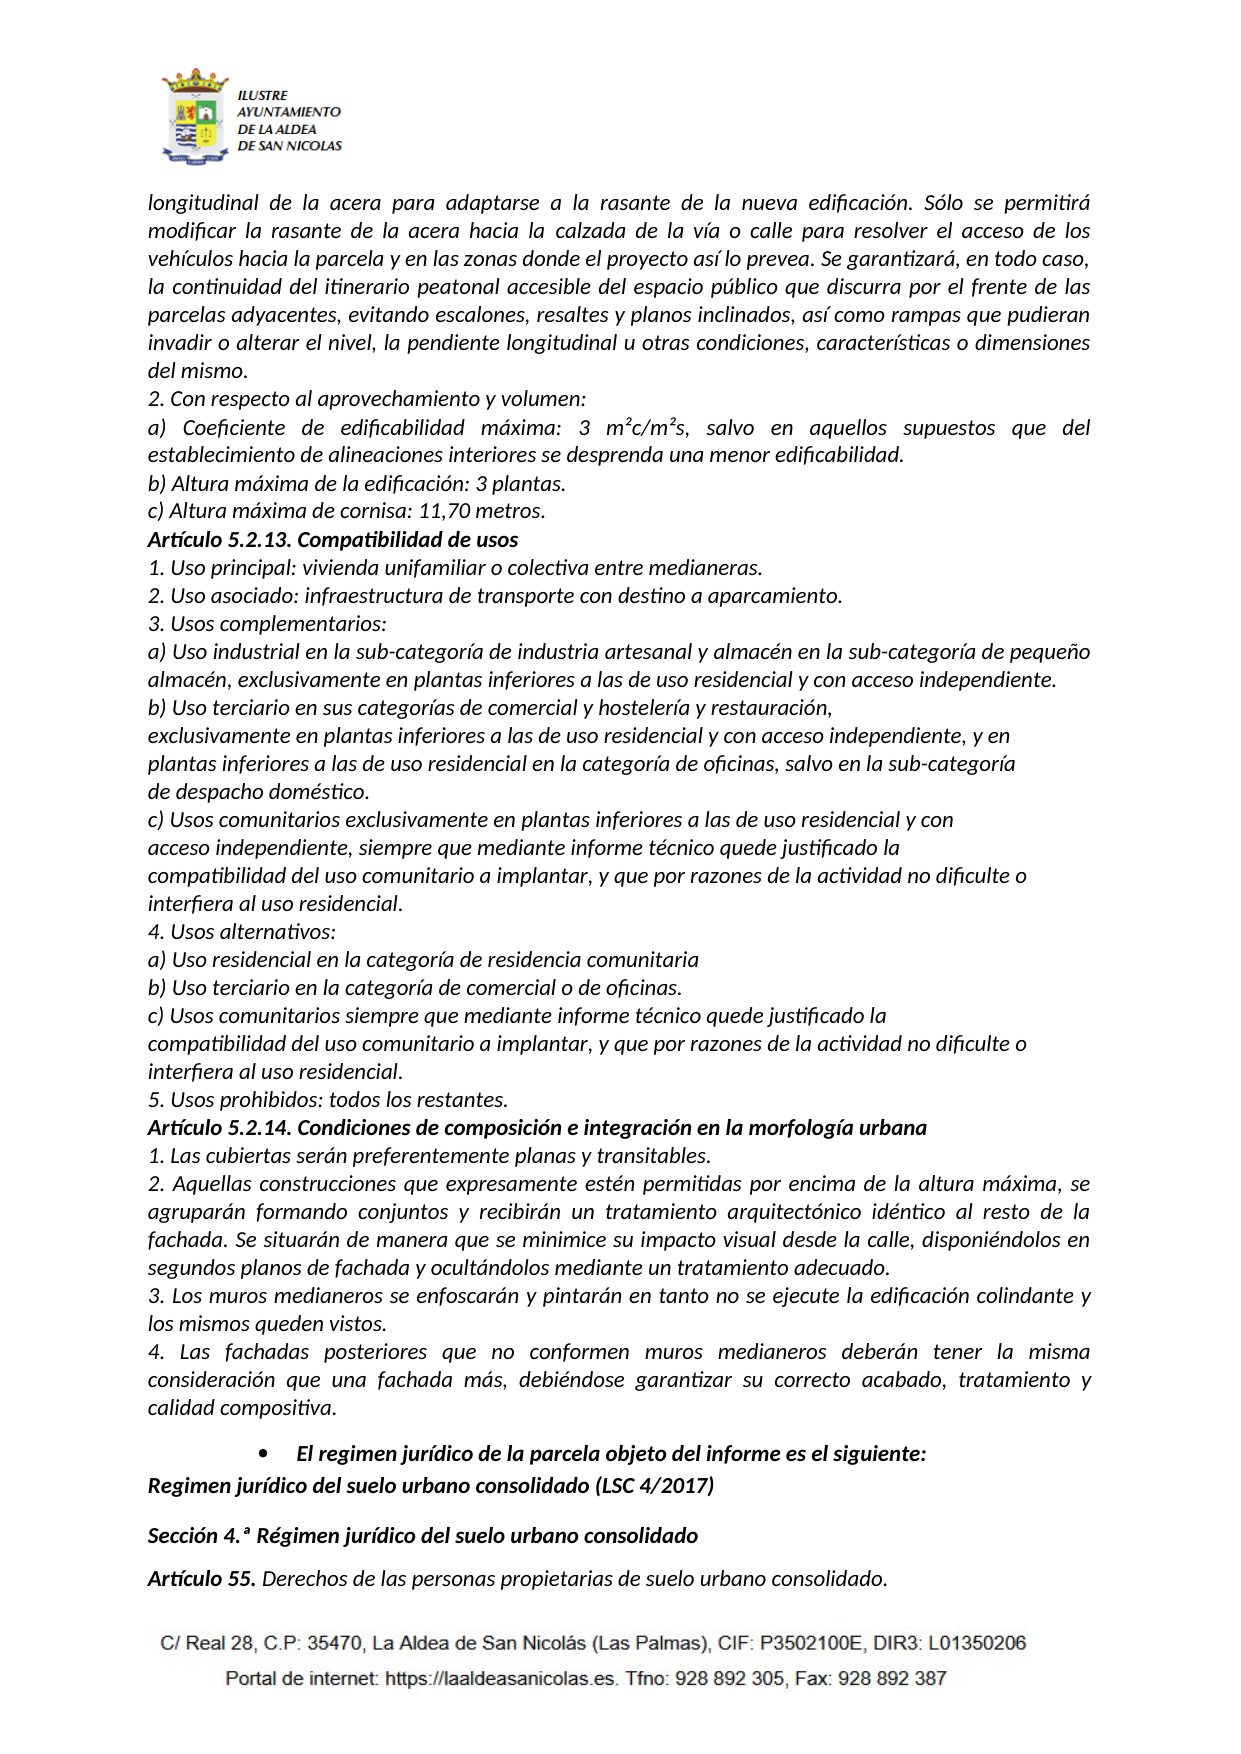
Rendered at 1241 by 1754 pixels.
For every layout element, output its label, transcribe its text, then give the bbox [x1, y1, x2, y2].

text interfiera al uso residencial. [148, 1057, 1093, 1085]
picture [148, 60, 358, 173]
text Artículo 5.2.13. Compatibilidad de usos [148, 525, 1093, 553]
text longitudinal de la acera para adaptarse a la rasante de la nueva edificación. Sólo se permitirá modificar la rasante de la acera hacia la calzada de la vía o calle para resolver el acceso de los vehículos hacia la parcela y en las zonas donde el proyecto así lo prevea. Se garantizará, en todo caso, la continuidad del itinerario peatonal accesible del espacio público que discurra por el frente de las parcelas adyacentes, evitando escalones, resaltes y planos inclinados, así como rampas que pudieran invadir o alterar el nivel, la pendiente longitudinal u otras condiciones, características o dimensiones del mismo. [148, 188, 1093, 384]
list El regimen jurídico de la parcela objeto del informe es el siguiente: [259, 1439, 1093, 1467]
picture [149, 1627, 1034, 1694]
text c) Usos comunitarios siempre que mediante informe técnico quede justificado la [148, 1001, 1093, 1029]
text 2. Uso asociado: infraestructura de transporte con destino a aparcamiento. [148, 581, 1093, 609]
text 4. Usos alternativos: [148, 917, 1093, 945]
text 1. Uso principal: vivienda unifamiliar o colectiva entre medianeras. [148, 553, 1093, 581]
text b) Uso terciario en sus categorías de comercial y hostelería y restauración, [148, 693, 1093, 721]
text 1. Las cubiertas serán preferentemente planas y transitables. [148, 1141, 1093, 1169]
text plantas inferiores a las de uso residencial en la categoría de oficinas, salvo en la sub-categoría [148, 749, 1093, 777]
text compatibilidad del uso comunitario a implantar, y que por razones de la actividad no dificulte o [148, 1029, 1093, 1057]
text b) Altura máxima de la edificación: 3 plantas. [148, 469, 1093, 497]
text acceso independiente, siempre que mediante informe técnico quede justificado la [148, 833, 1093, 861]
text a) Uso industrial en la sub-categoría de industria artesanal y almacén en la sub-categoría de pequeño almacén, exclusivamente en plantas inferiores a las de uso residencial y con acceso independiente. [148, 637, 1093, 693]
text 3. Usos complementarios: [148, 609, 1093, 637]
text 4. Las fachadas posteriores que no conformen muros medianeros deberán tener la misma consideración que una fachada más, debiéndose garantizar su correcto acabado, tratamiento y calidad compositiva. [148, 1337, 1093, 1421]
text Regimen jurídico del suelo urbano consolidado (LSC 4/2017) [148, 1471, 1093, 1499]
text Artículo 5.2.14. Condiciones de composición e integración en la morfología urbana [148, 1113, 1093, 1141]
text c) Usos comunitarios exclusivamente en plantas inferiores a las de uso residencial y con [148, 805, 1093, 833]
text exclusivamente en plantas inferiores a las de uso residencial y con acceso independiente, y en [148, 721, 1093, 749]
text Artículo 55. Derechos de las personas propietarias de suelo urbano consolidado. [148, 1564, 1093, 1592]
text a) Uso residencial en la categoría de residencia comunitaria [148, 945, 1093, 973]
text 5. Usos prohibidos: todos los restantes. [148, 1085, 1093, 1113]
text b) Uso terciario en la categoría de comercial o de oficinas. [148, 973, 1093, 1001]
text a) Coeficiente de edificabilidad máxima: 3 m²c/m²s, salvo en aquellos supuestos que del establecimiento de alineaciones interiores se desprenda una menor edificabilidad. [148, 413, 1093, 469]
text c) Altura máxima de cornisa: 11,70 metros. [148, 497, 1093, 525]
text 3. Los muros medianeros se enfoscarán y pintarán en tanto no se ejecute la edificación colindante y los mismos queden vistos. [148, 1281, 1093, 1337]
text de despacho doméstico. [148, 777, 1093, 805]
text Sección 4.ª Régimen jurídico del suelo urbano consolidado [148, 1521, 1093, 1549]
text 2. Con respecto al aprovechamiento y volumen: [148, 384, 1093, 413]
text 2. Aquellas construcciones que expresamente estén permitidas por encima de la altura máxima, se agruparán formando conjuntos y recibirán un tratamiento arquitectónico idéntico al resto de la fachada. Se situarán de manera que se minimice su impacto visual desde la calle, disponiéndolos en segundos planos de fachada y ocultándolos mediante un tratamiento adecuado. [148, 1169, 1093, 1281]
text compatibilidad del uso comunitario a implantar, y que por razones de la actividad no dificulte o interfiera al uso residencial. [148, 861, 1093, 917]
